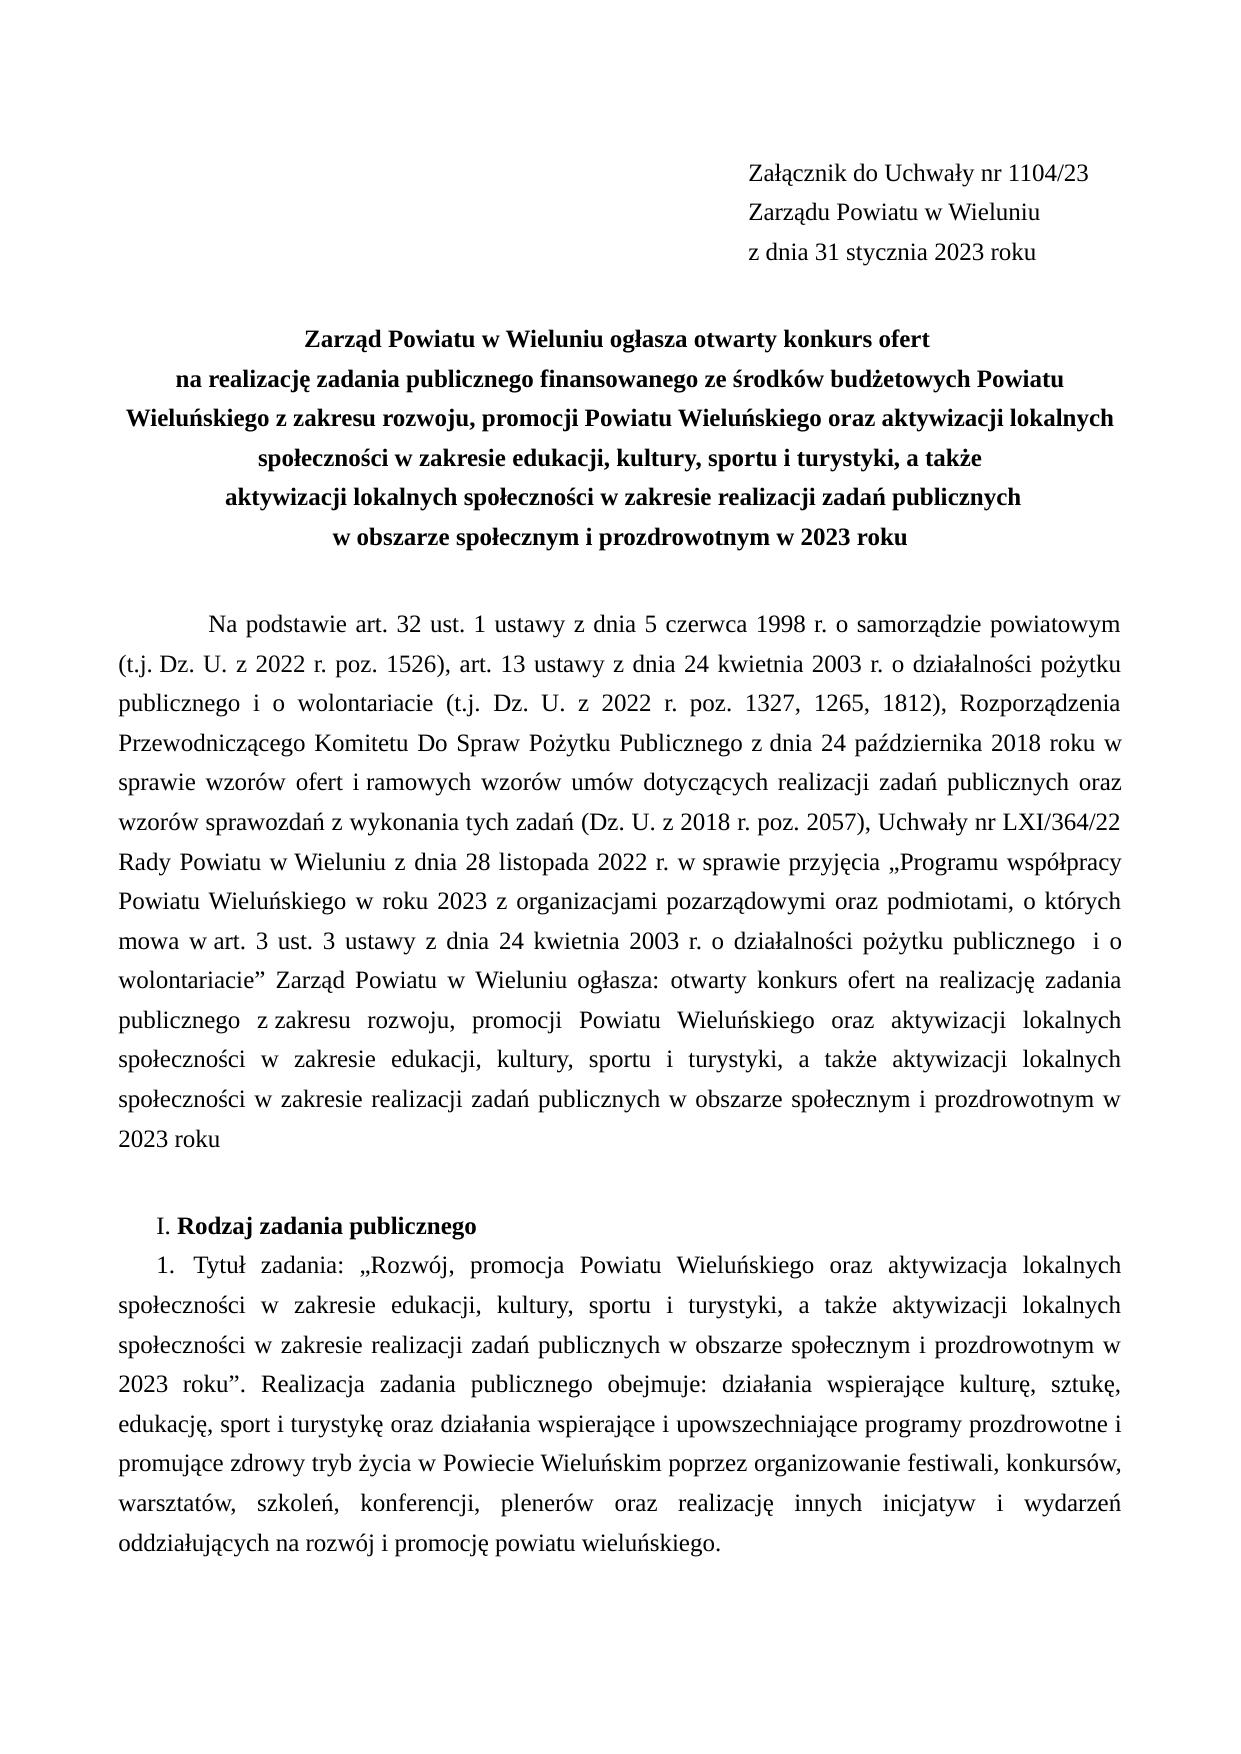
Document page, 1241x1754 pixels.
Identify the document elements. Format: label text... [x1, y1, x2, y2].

list Rodzaj zadania publicznego [156, 1211, 1122, 1240]
text aktywizacji lokalnych społeczności w zakresie realizacji zadań publicznych [118, 482, 1122, 511]
list Tytuł zadania: „Rozwój, promocja Powiatu Wieluńskiego oraz aktywizacja lokalnych społeczności w zakresie edukacji, kultury, sportu i turystyki, a także aktywizacji lokalnych społeczności w zakresie realizacji zadań publicznych w obszarze społecznym i prozdrowotnym w 2023 roku”. Realizacja zadania publicznego obejmuje: działania wspierające kulturę, sztukę, edukację, sport i turystykę oraz działania wspierające i upowszechniające programy prozdrowotne i promujące zdrowy tryb życia w Powiecie Wieluńskim poprzez organizowanie festiwali, konkursów, warsztatów, szkoleń, konferencji, plenerów oraz realizację innych inicjatyw i wydarzeń oddziałujących na rozwój i promocję powiatu wieluńskiego. [118, 1251, 1122, 1556]
text w obszarze społecznym i prozdrowotnym w 2023 roku [118, 522, 1122, 551]
text z dnia 31 stycznia 2023 roku [118, 237, 1122, 266]
text Załącznik do Uchwały nr 1104/23 [118, 158, 1122, 186]
text Zarządu Powiatu w Wieluniu [118, 197, 1122, 226]
text na realizację zadania publicznego finansowanego ze środków budżetowych Powiatu Wieluńskiego z zakresu rozwoju, promocji Powiatu Wieluńskiego oraz aktywizacji lokalnych społeczności w zakresie edukacji, kultury, sportu i turystyki, a także [118, 364, 1122, 472]
text Na podstawie art. 32 ust. 1 ustawy z dnia 5 czerwca 1998 r. o samorządzie powiatowym (t.j. Dz. U. z 2022 r. poz. 1526), art. 13 ustawy z dnia 24 kwietnia 2003 r. o działalności pożytku publicznego i o wolontariacie (t.j. Dz. U. z 2022 r. poz. 1327, 1265, 1812), Rozporządzenia Przewodniczącego Komitetu Do Spraw Pożytku Publicznego z dnia 24 października 2018 roku w sprawie wzorów ofert i ramowych wzorów umów dotyczących realizacji zadań publicznych oraz wzorów sprawozdań z wykonania tych zadań (Dz. U. z 2018 r. poz. 2057), Uchwały nr LXI/364/22 Rady Powiatu w Wieluniu z dnia 28 listopada 2022 r. w sprawie przyjęcia „Programu współpracy Powiatu Wieluńskiego w roku 2023 z organizacjami pozarządowymi oraz podmiotami, o których mowa w art. 3 ust. 3 ustawy z dnia 24 kwietnia 2003 r. o działalności pożytku publicznego i o wolontariacie” Zarząd Powiatu w Wieluniu ogłasza: otwarty konkurs ofert na realizację zadania publicznego z zakresu rozwoju, promocji Powiatu Wieluńskiego oraz aktywizacji lokalnych społeczności w zakresie edukacji, kultury, sportu i turystyki, a także aktywizacji lokalnych społeczności w zakresie realizacji zadań publicznych w obszarze społecznym i prozdrowotnym w 2023 roku [118, 609, 1122, 1152]
text Zarząd Powiatu w Wieluniu ogłasza otwarty konkurs ofert [118, 324, 1122, 353]
